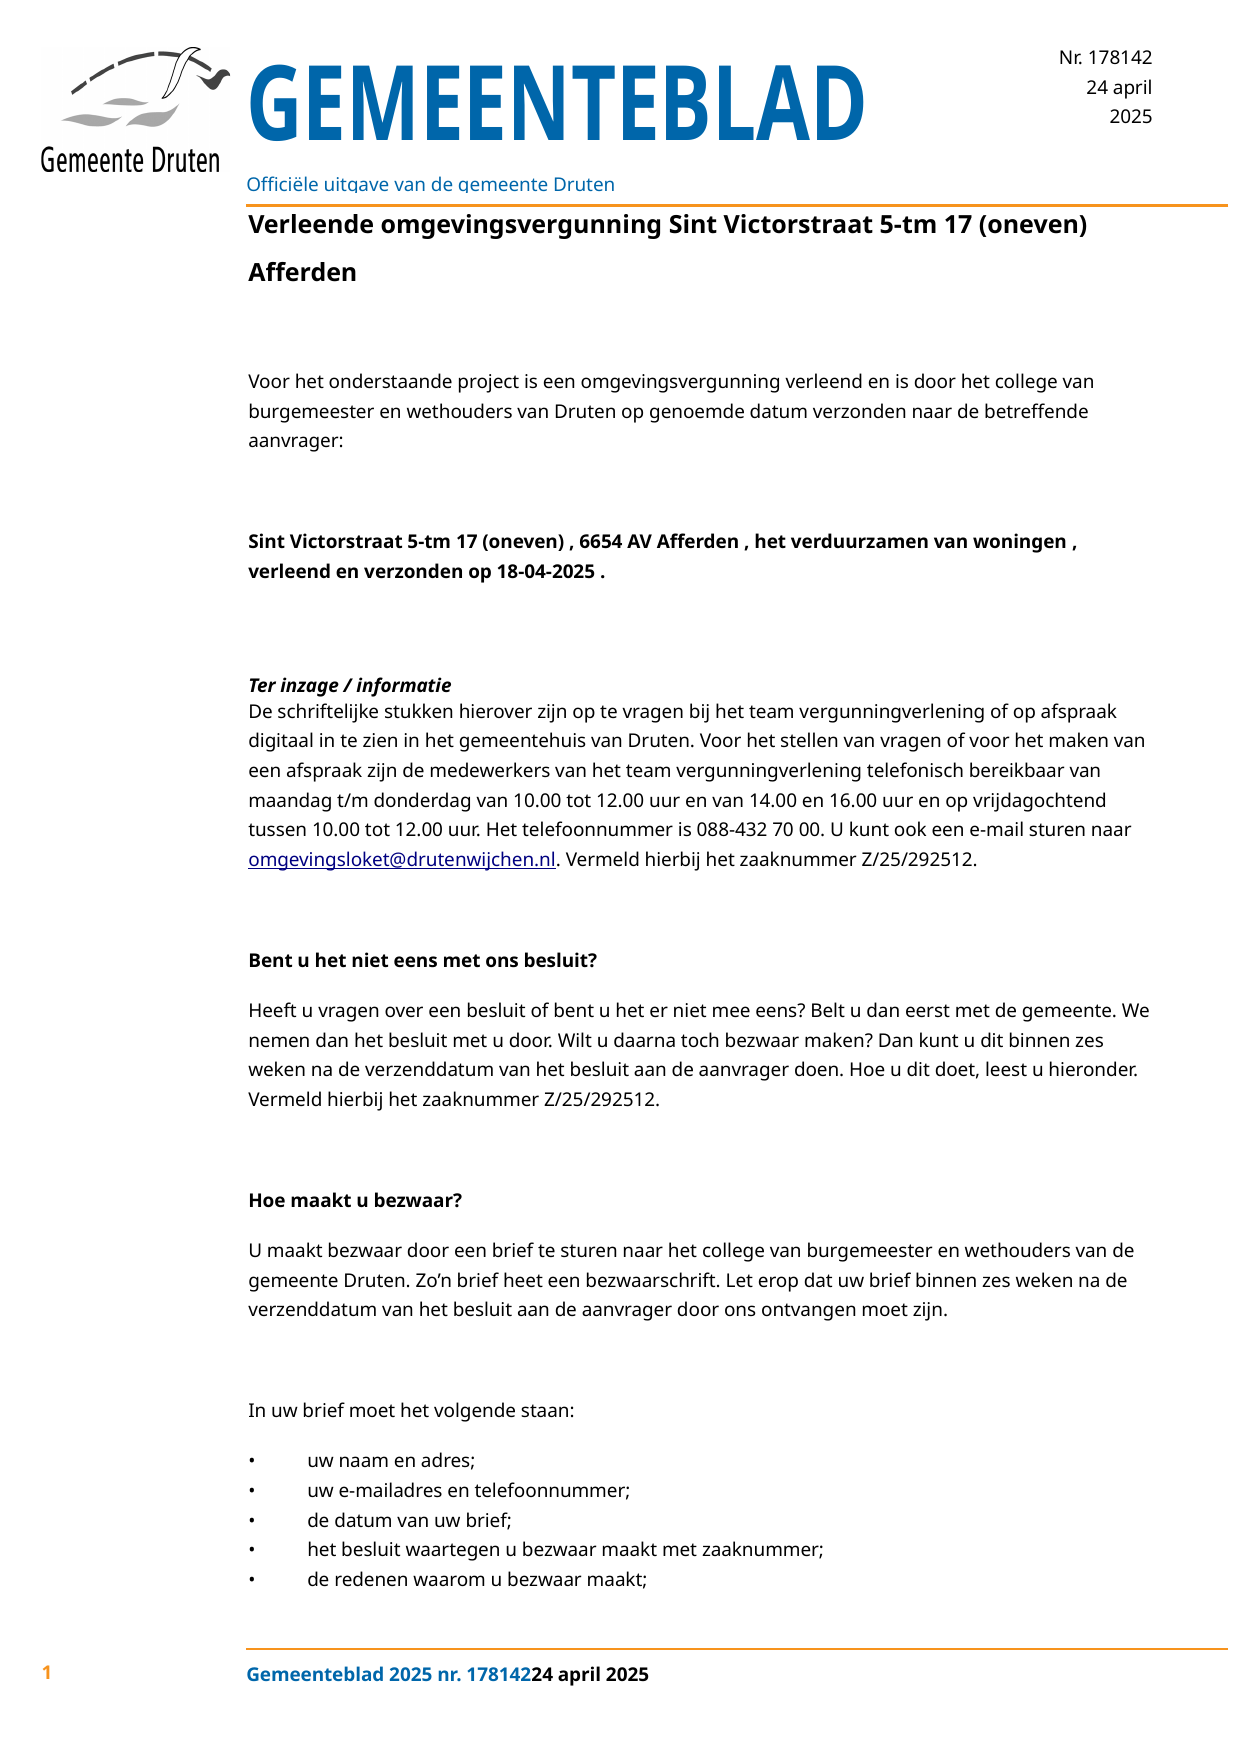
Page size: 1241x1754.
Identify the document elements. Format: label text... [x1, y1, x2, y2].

text Heeft u vragen over een besluit of bent u het er niet mee eens? Belt u dan eerst met de gemeente. We nemen dan het besluit met u door. Wilt u daarna toch bezwaar maken? Dan kunt u dit binnen zes weken na de verzenddatum van het besluit aan de aanvrager doen. Hoe u dit doet, leest u hieronder. Vermeld hierbij het zaaknummer Z/25/292512. [248, 997, 1152, 1112]
text Verleende omgevingsvergunning Sint Victorstraat 5-tm 17 (oneven) Afferden [248, 207, 1152, 288]
list de datum van uw brief; [248, 1507, 1152, 1532]
text Bent u het niet eens met ons besluit? [248, 947, 1152, 972]
list uw e-mailadres en telefoonnummer; [248, 1477, 1152, 1503]
list uw naam en adres; [248, 1448, 1152, 1473]
text Sint Victorstraat 5-tm 17 (oneven) , 6654 AV Afferden , het verduurzamen van woningen , verleend en verzonden op 18-04-2025 . [248, 528, 1152, 584]
text Ter inzage / informatie [248, 672, 1152, 698]
list de redenen waarom u bezwaar maakt; [248, 1566, 1152, 1592]
list het besluit waartegen u bezwaar maakt met zaaknummer; [248, 1536, 1152, 1562]
text Voor het onderstaande project is een omgevingsvergunning verleend en is door het college van burgemeester en wethouders van Druten op genoemde datum verzonden naar de betreffende aanvrager: [248, 368, 1152, 453]
text De schriftelijke stukken hierover zijn op te vragen bij het team vergunningverlening of op afspraak digitaal in te zien in het gemeentehuis van Druten. Voor het stellen van vragen of voor het maken van een afspraak zijn de medewerkers van het team vergunningverlening telefonisch bereikbaar van maandag t/m donderdag van 10.00 tot 12.00 uur en van 14.00 en 16.00 uur en op vrijdagochtend tussen 10.00 tot 12.00 uur. Het telefoonnummer is 088-432 70 00. U kunt ook een e-mail sturen naar omgevingsloket@drutenwijchen.nl. Vermeld hierbij het zaaknummer Z/25/292512. [248, 698, 1152, 872]
text U maakt bezwaar door een brief te sturen naar het college van burgemeester en wethouders van de gemeente Druten. Zo’n brief heet een bezwaarschrift. Let erop dat uw brief binnen zes weken na de verzenddatum van het besluit aan de aanvrager door ons ontvangen moet zijn. [248, 1237, 1152, 1322]
picture [41, 47, 231, 172]
text In uw brief moet het volgende staan: [248, 1397, 1152, 1423]
text Hoe maakt u bezwaar? [248, 1187, 1152, 1212]
